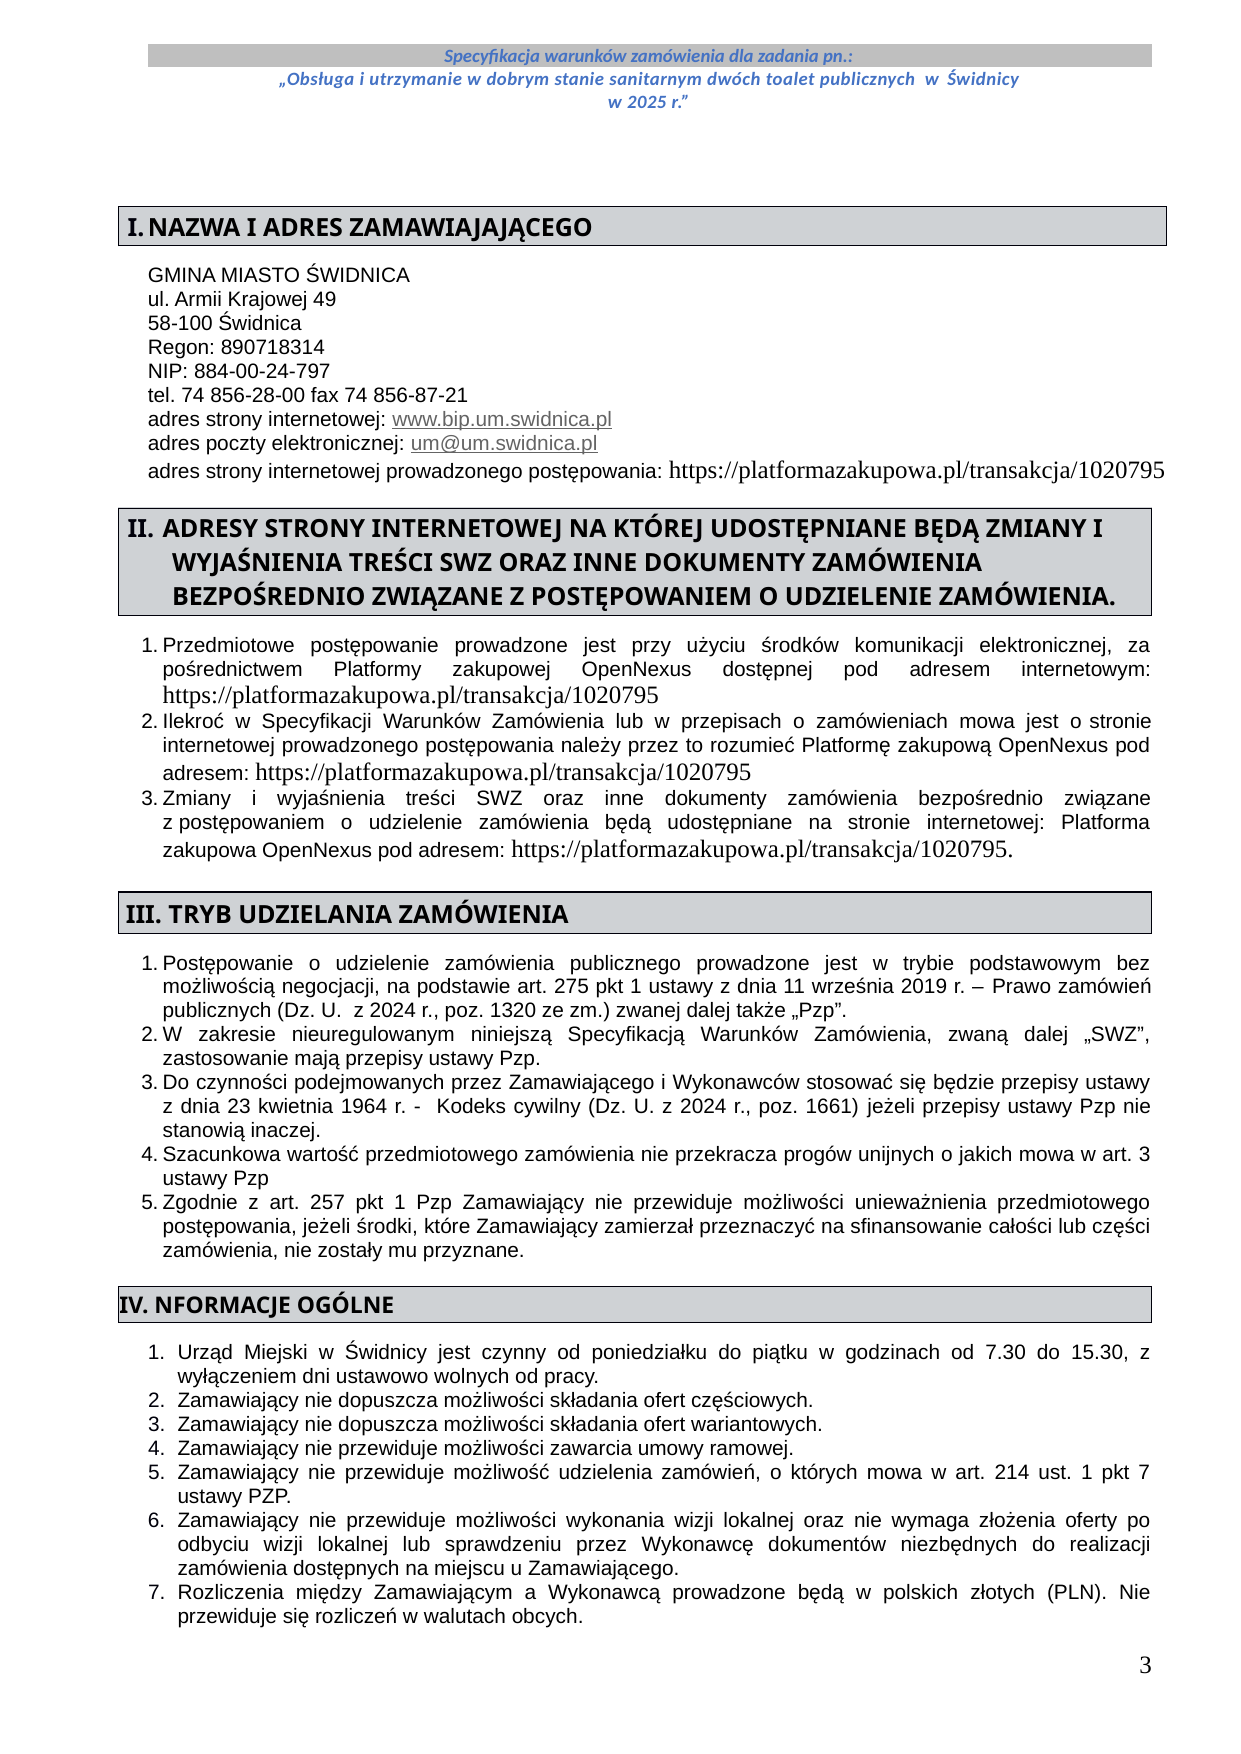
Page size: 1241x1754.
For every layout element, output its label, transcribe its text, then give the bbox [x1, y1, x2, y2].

list Regon: 890718314 [148, 335, 1167, 359]
list Zamawiający nie przewiduje możliwość udzielenia zamówień, o których mowa w art. 214 ust. 1 pkt 7 ustawy PZP. [148, 1460, 1152, 1508]
list Postępowanie o udzielenie zamówienia publicznego prowadzone jest w trybie podstawowym bez możliwością negocjacji, na podstawie art. 275 pkt 1 ustawy z dnia 11 września 2019 r. – Prawo zamówień publicznych (Dz. U. z 2024 r., poz. 1320 ze zm.) zwanej dalej także „Pzp”. [141, 950, 1152, 1022]
list Zamawiający nie dopuszcza możliwości składania ofert częściowych. [148, 1388, 1152, 1412]
list Rozliczenia między Zamawiającym a Wykonawcą prowadzone będą w polskich złotych (PLN). Nie przewiduje się rozliczeń w walutach obcych. [148, 1579, 1152, 1627]
list adres strony internetowej: www.bip.um.swidnica.pl [148, 407, 1167, 431]
list ADRESY STRONY INTERNETOWEJ NA KTÓREJ UDOSTĘPNIANE BĘDĄ ZMIANY I WYJAŚNIENIA TREŚCI SWZ ORAZ INNE DOKUMENTY ZAMÓWIENIA BEZPOŚREDNIO ZWIĄZANE Z POSTĘPOWANIEM O UDZIELENIE ZAMÓWIENIA. [119, 509, 1151, 615]
list adres poczty elektronicznej: um@um.swidnica.pl [148, 431, 1167, 455]
list Zamawiający nie przewiduje możliwości zawarcia umowy ramowej. [148, 1436, 1152, 1460]
subtitle III. TRYB UDZIELANIA ZAMÓWIENIA [119, 893, 1151, 933]
list Zgodnie z art. 257 pkt 1 Pzp Zamawiający nie przewiduje możliwości unieważnienia przedmiotowego postępowania, jeżeli środki, które Zamawiający zamierzał przeznaczyć na sfinansowanie całości lub części zamówienia, nie zostały mu przyznane. [141, 1190, 1152, 1262]
list Urząd Miejski w Świdnicy jest czynny od poniedziałku do piątku w godzinach od 7.30 do 15.30, z wyłączeniem dni ustawowo wolnych od pracy. [148, 1340, 1152, 1388]
list Przedmiotowe postępowanie prowadzone jest przy użyciu środków komunikacji elektronicznej, za pośrednictwem Platformy zakupowej OpenNexus dostępnej pod adresem internetowym: https://platformazakupowa.pl/transakcja/1020795 [141, 633, 1152, 709]
list 58-100 Świdnica [148, 311, 1167, 335]
list Do czynności podejmowanych przez Zamawiającego i Wykonawców stosować się będzie przepisy ustawy z dnia 23 kwietnia 1964 r. - Kodeks cywilny (Dz. U. z 2024 r., poz. 1661) jeżeli przepisy ustawy Pzp nie stanowią inaczej. [141, 1070, 1152, 1142]
list ul. Armii Krajowej 49 [148, 287, 1167, 311]
list Zmiany i wyjaśnienia treści SWZ oraz inne dokumenty zamówienia bezpośrednio związane z postępowaniem o udzielenie zamówienia będą udostępniane na stronie internetowej: Platforma zakupowa OpenNexus pod adresem: https://platformazakupowa.pl/transakcja/1020795. [141, 786, 1152, 863]
subtitle IV. NFORMACJE OGÓLNE [119, 1287, 1151, 1322]
list W zakresie nieuregulowanym niniejszą Specyfikacją Warunków Zamówienia, zwaną dalej „SWZ”, zastosowanie mają przepisy ustawy Pzp. [141, 1022, 1152, 1070]
list Zamawiający nie przewiduje możliwości wykonania wizji lokalnej oraz nie wymaga złożenia oferty po odbyciu wizji lokalnej lub sprawdzeniu przez Wykonawcę dokumentów niezbędnych do realizacji zamówienia dostępnych na miejscu u Zamawiającego. [148, 1508, 1152, 1579]
list Ilekroć w Specyfikacji Warunków Zamówienia lub w przepisach o zamówieniach mowa jest o stronie internetowej prowadzonego postępowania należy przez to rozumieć Platformę zakupową OpenNexus pod adresem: https://platformazakupowa.pl/transakcja/1020795 [141, 709, 1152, 786]
list NIP: 884-00-24-797 [148, 359, 1167, 383]
list tel. 74 856-28-00 fax 74 856-87-21 [148, 383, 1167, 407]
list adres strony internetowej prowadzonego postępowania: https://platformazakupowa.pl/transakcja/1020795 [148, 455, 1167, 483]
list NAZWA I ADRES ZAMAWIAJAJĄCEGO [119, 207, 1166, 245]
list Zamawiający nie dopuszcza możliwości składania ofert wariantowych. [148, 1412, 1152, 1436]
list GMINA MIASTO ŚWIDNICA [148, 263, 1167, 287]
list Szacunkowa wartość przedmiotowego zamówienia nie przekracza progów unijnych o jakich mowa w art. 3 ustawy Pzp [141, 1142, 1152, 1190]
